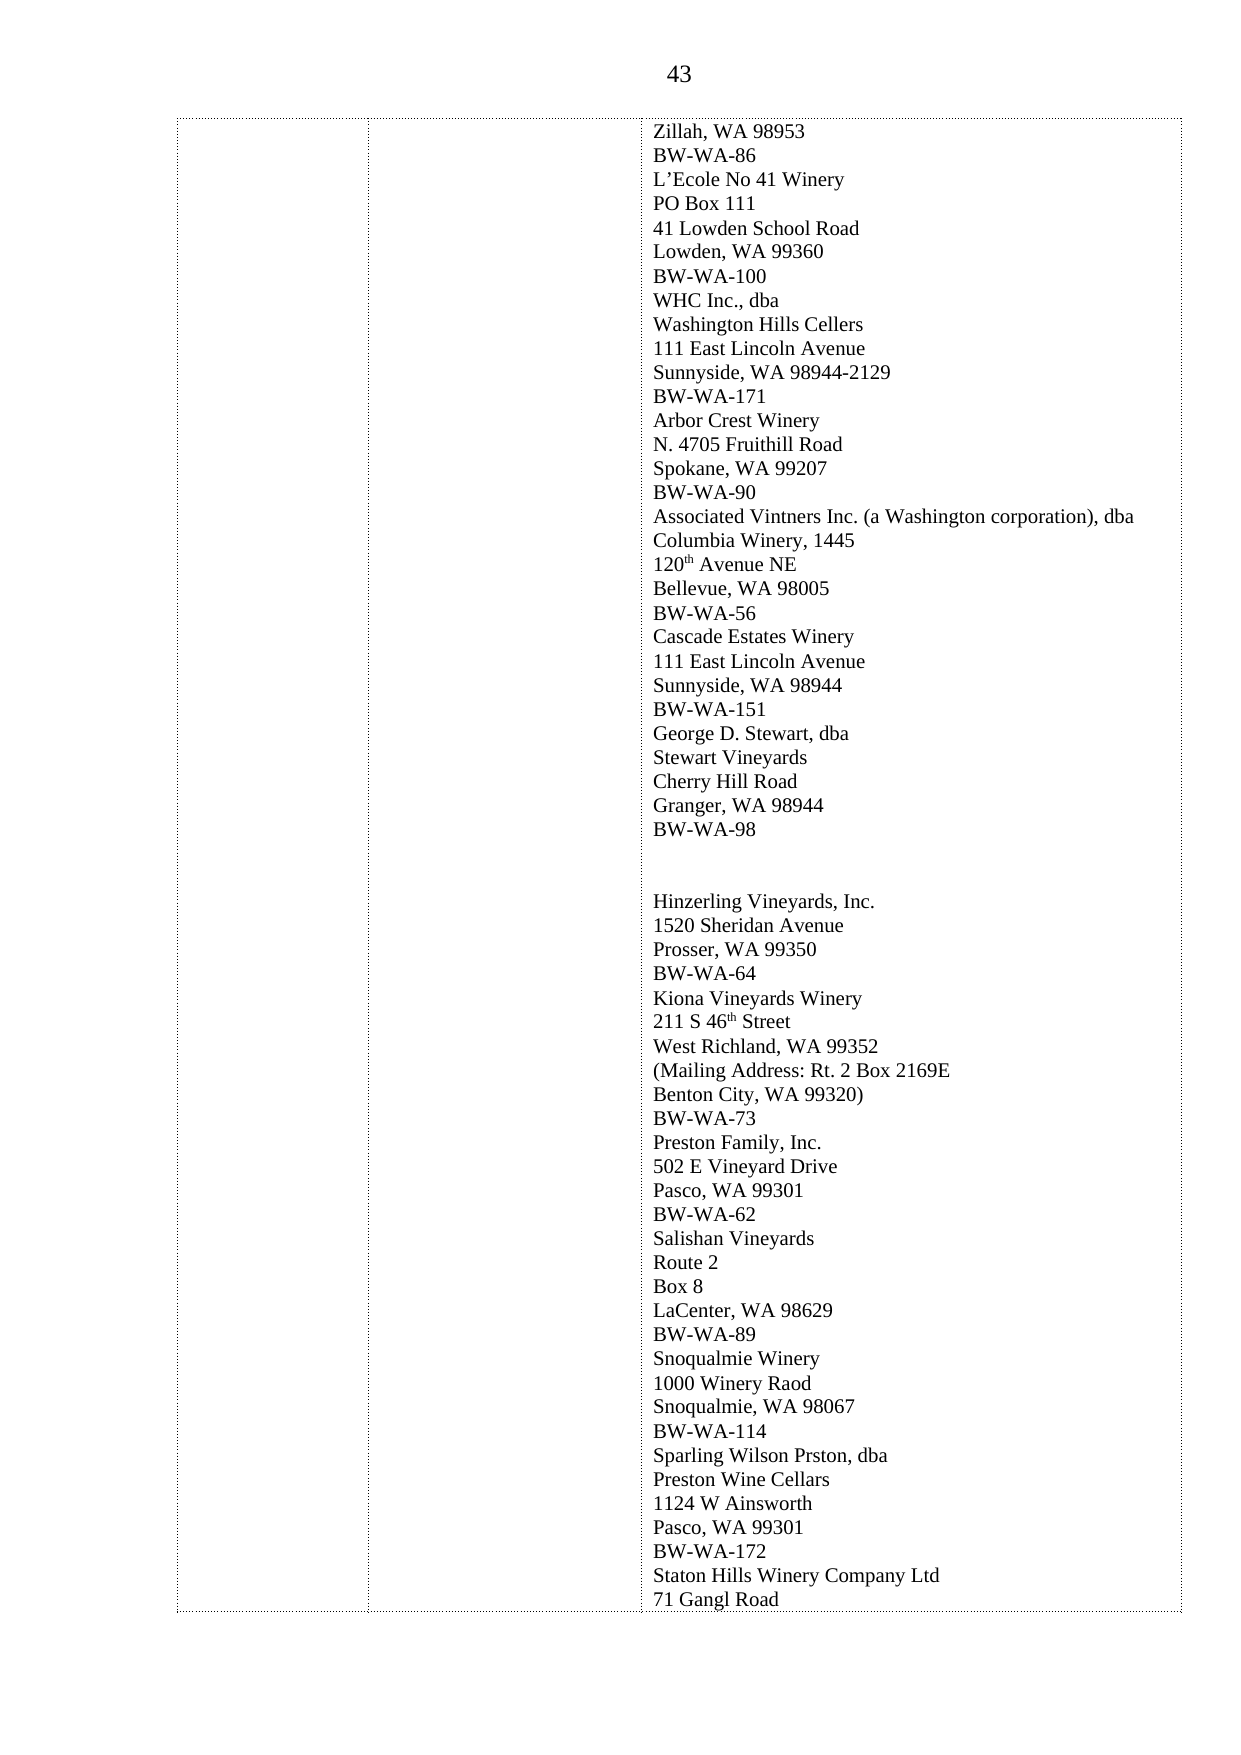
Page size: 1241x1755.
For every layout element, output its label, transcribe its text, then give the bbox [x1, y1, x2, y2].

table_cell Zillah, WA 98953 BW-WA-86 L’Ecole No 41 Winery PO Box 111 41 Lowden School Road Lowden, WA 99360 BW-WA-100 WHC Inc., dba Washington Hills Cellers 111 East Lincoln Avenue Sunnyside, WA 98944-2129 BW-WA-171 Arbor Crest Winery N. 4705 Fruithill Road Spokane, WA 99207 BW-WA-90 Associated Vintners Inc. (a Washington corporation), dba Columbia Winery, 1445 120th Avenue NE Bellevue, WA 98005 BW-WA-56 Cascade Estates Winery 111 East Lincoln Avenue Sunnyside, WA 98944 BW-WA-151 George D. Stewart, dba Stewart Vineyards Cherry Hill Road Granger, WA 98944 BW-WA-98 Hinzerling Vineyards, Inc. 1520 Sheridan Avenue Prosser, WA 99350 BW-WA-64 Kiona Vineyards Winery 211 S 46th Street West Richland, WA 99352 (Mailing Address: Rt. 2 Box 2169E Benton City, WA 99320) BW-WA-73 Preston Family, Inc. 502 E Vineyard Drive Pasco, WA 99301 BW-WA-62 Salishan Vineyards Route 2 Box 8 LaCenter, WA 98629 BW-WA-89 Snoqualmie Winery 1000 Winery Raod Snoqualmie, WA 98067 BW-WA-114 Sparling Wilson Prston, dba Preston Wine Cellars 1124 W Ainsworth Pasco, WA 99301 BW-WA-172 Staton Hills Winery Company Ltd 71 Gangl Road [642, 118, 1181, 1611]
table_cell [177, 118, 369, 1611]
table_cell [369, 118, 642, 1611]
